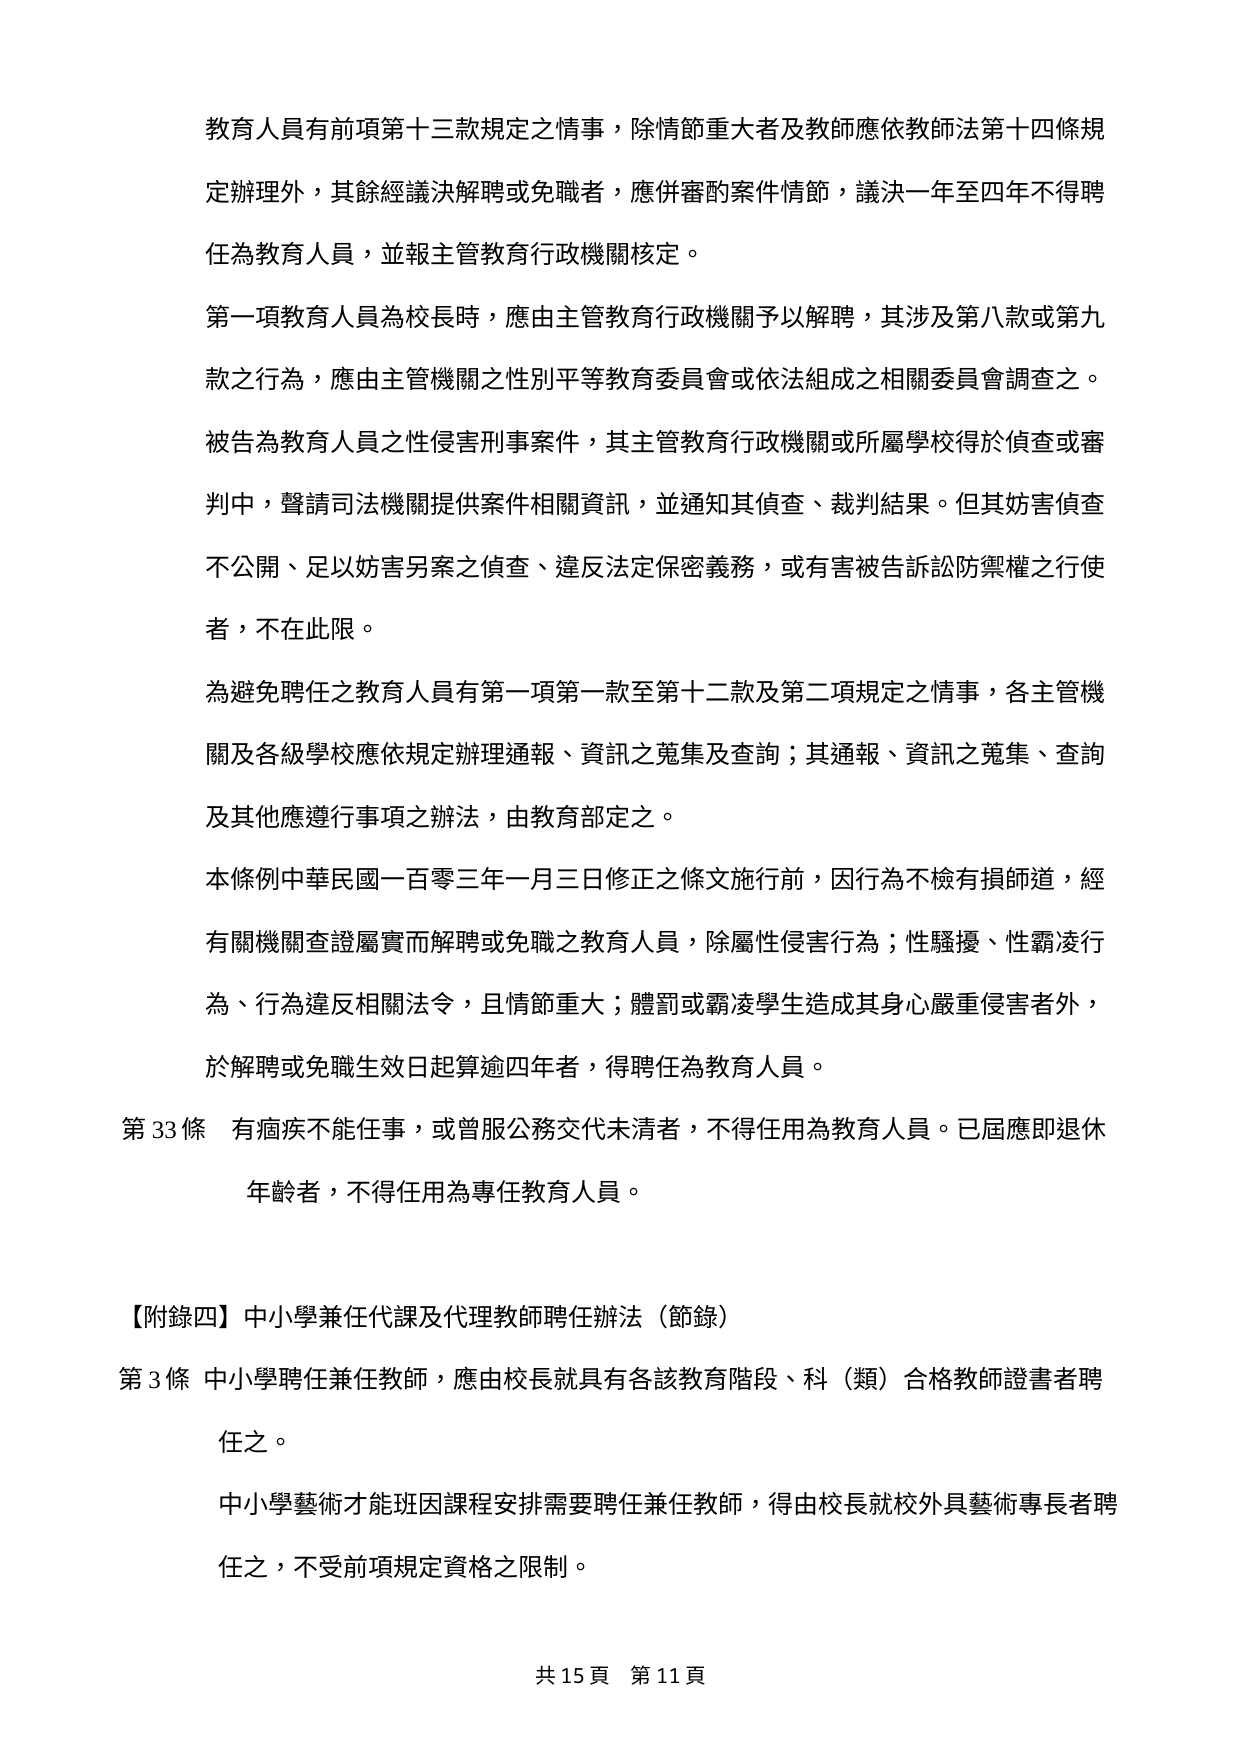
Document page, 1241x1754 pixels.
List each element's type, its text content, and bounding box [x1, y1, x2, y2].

text 為避免聘任之教育人員有第一項第一款至第十二款及第二項規定之情事，各主管機關及各級學校應依規定辦理通報、資訊之蒐集及查詢；其通報、資訊之蒐集、查詢及其他應遵行事項之辦法，由教育部定之。 [206, 648, 1122, 836]
text 中小學藝術才能班因課程安排需要聘任兼任教師，得由校長就校外具藝術專長者聘任之，不受前項規定資格之限制。 [218, 1461, 1122, 1586]
text 被告為教育人員之性侵害刑事案件，其主管教育行政機關或所屬學校得於偵查或審判中，聲請司法機關提供案件相關資訊，並通知其偵查、裁判結果。但其妨害偵查不公開、足以妨害另案之偵查、違反法定保密義務，或有害被告訴訟防禦權之行使者，不在此限。 [206, 398, 1122, 648]
text 本條例中華民國一百零三年一月三日修正之條文施行前，因行為不檢有損師道，經有關機關查證屬實而解聘或免職之教育人員，除屬性侵害行為；性騷擾、性霸凌行為、行為違反相關法令，且情節重大；體罰或霸凌學生造成其身心嚴重侵害者外，於解聘或免職生效日起算逾四年者，得聘任為教育人員。 [206, 836, 1122, 1086]
text 第33條 有痼疾不能任事，或曾服公務交代未清者，不得任用為教育人員。已屆應即退休年齡者，不得任用為專任教育人員。 [122, 1086, 1122, 1211]
text 【附錄四】中小學兼任代課及代理教師聘任辦法（節錄） [118, 1273, 1122, 1336]
text 教育人員有前項第十三款規定之情事，除情節重大者及教師應依教師法第十四條規定辦理外，其餘經議決解聘或免職者，應併審酌案件情節，議決一年至四年不得聘任為教育人員，並報主管教育行政機關核定。 [206, 86, 1122, 273]
text 第3條 中小學聘任兼任教師，應由校長就具有各該教育階段、科（類）合格教師證書者聘任之。 [118, 1336, 1122, 1461]
text 第一項教育人員為校長時，應由主管教育行政機關予以解聘，其涉及第八款或第九款之行為，應由主管機關之性別平等教育委員會或依法組成之相關委員會調查之。 [206, 273, 1122, 398]
